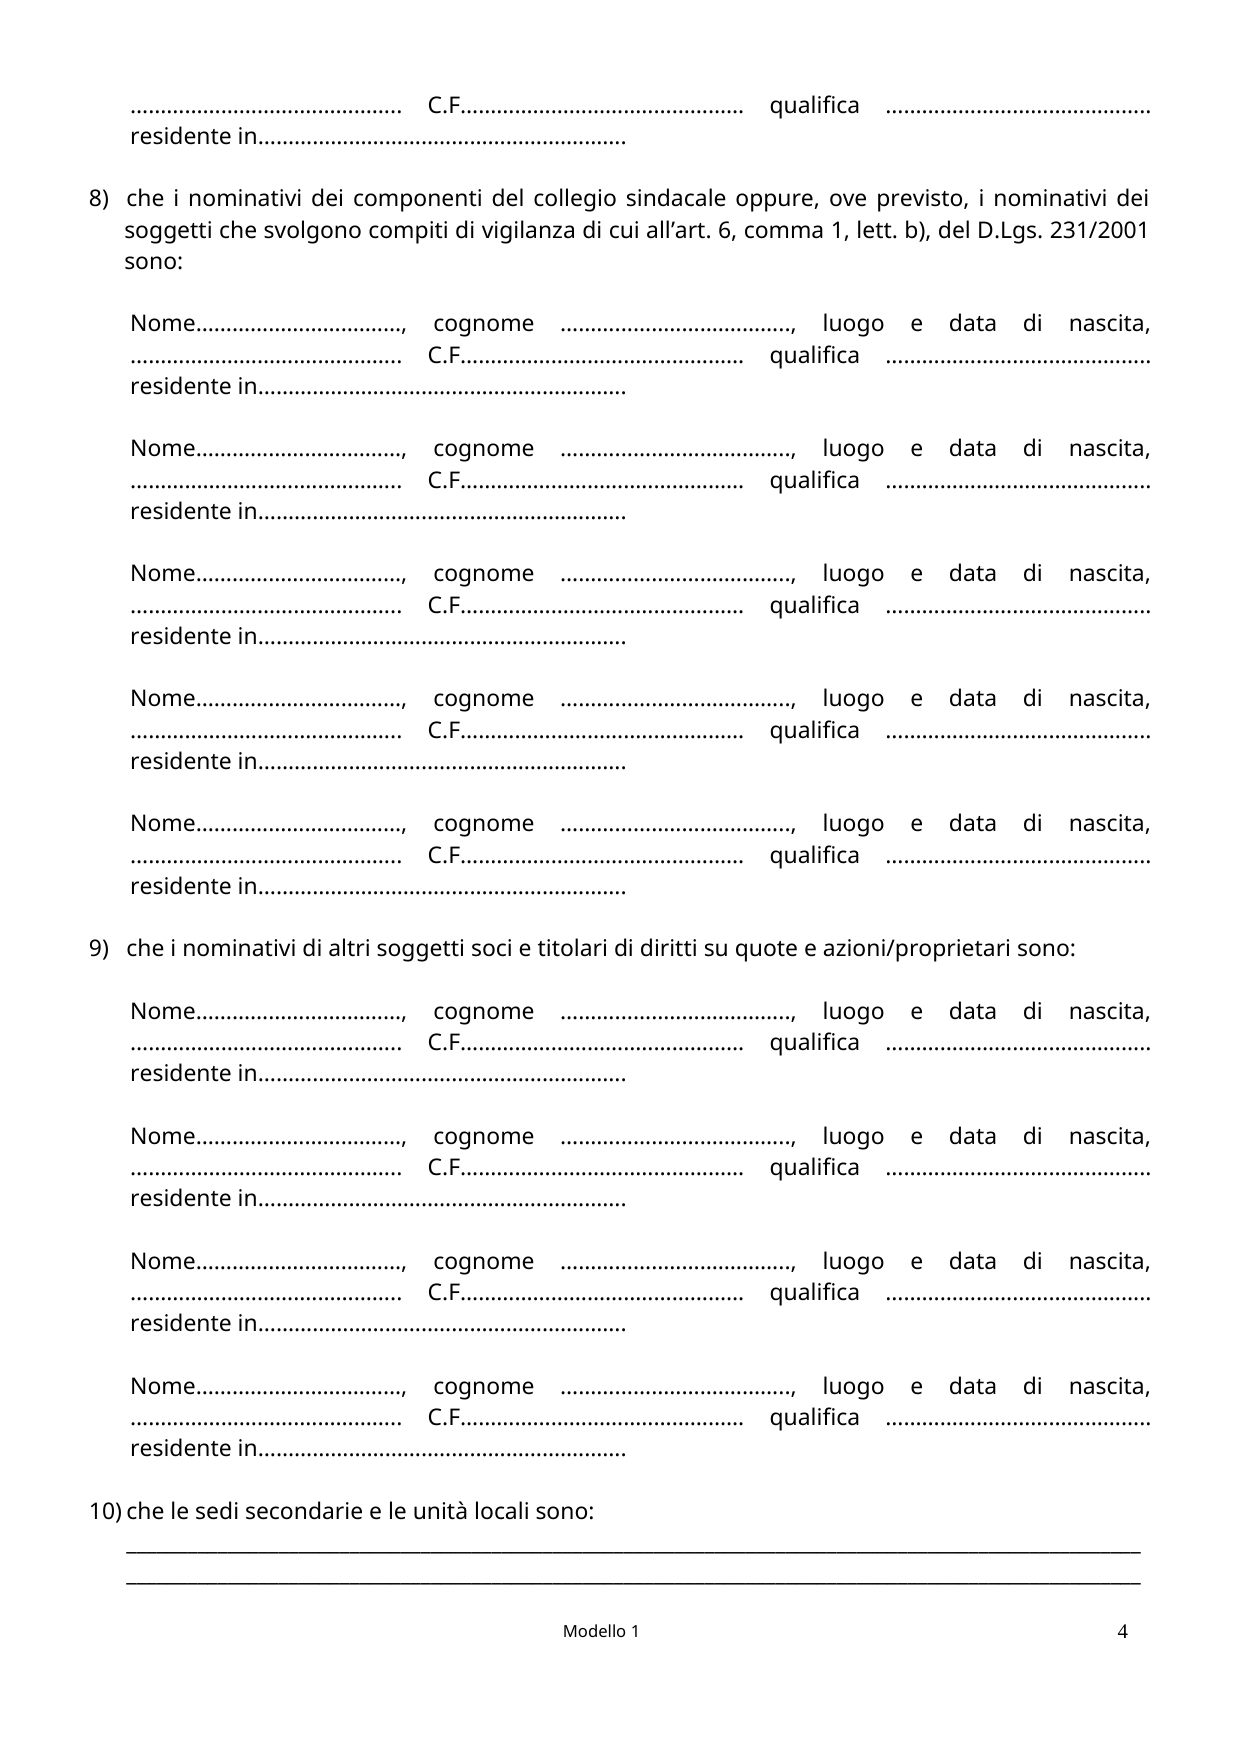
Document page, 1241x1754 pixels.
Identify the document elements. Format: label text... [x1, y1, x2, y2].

list che i nominativi di altri soggetti soci e titolari di diritti su quote e azioni/proprietari sono: [89, 932, 1152, 964]
text Nome……………………….……, cognome ………...……..…….……….., luogo e data di nascita, ………………………….………….. C.F…………………………..…………… qualifica …………………………………….. residente in…………………………..…………….…………. [130, 1370, 1152, 1464]
text Nome……………………….……, cognome ………...……..…….……….., luogo e data di nascita, ………………………….………….. C.F…………………………..…………… qualifica …………………………………….. residente in…………………………..…………….…………. [130, 1245, 1152, 1339]
text ………………………….………….. C.F…………………………..…………… qualifica …………………………………….. residente in…………………………..…………….…………. [130, 89, 1152, 151]
text Nome……………………….……, cognome ………...……..…….……….., luogo e data di nascita, ………………………….………….. C.F…………………………..…………… qualifica …………………………………….. residente in…………………………..…………….…………. [130, 682, 1152, 776]
text Nome……………………….……, cognome ………...……..…….……….., luogo e data di nascita, ………………………….………….. C.F…………………………..…………… qualifica …………………………………….. residente in…………………………..…………….…………. [130, 807, 1152, 901]
text ________________________________________________________________________________________________________________________________________________________________________________________________________ [126, 1526, 1152, 1589]
text Nome……………………….……, cognome ………...……..…….……….., luogo e data di nascita, ………………………….………….. C.F…………………………..…………… qualifica …………………………………….. residente in…………………………..…………….…………. [130, 1120, 1152, 1214]
text Nome……………………….……, cognome ………...……..…….……….., luogo e data di nascita, ………………………….………….. C.F…………………………..…………… qualifica …………………………………….. residente in…………………………..…………….…………. [130, 557, 1152, 651]
text Nome……………………….……, cognome ………...……..…….……….., luogo e data di nascita, ………………………….………….. C.F…………………………..…………… qualifica …………………………………….. residente in…………………………..…………….…………. [130, 307, 1152, 401]
list che i nominativi dei componenti del collegio sindacale oppure, ove previsto, i nominativi dei soggetti che svolgono compiti di vigilanza di cui all’art. 6, comma 1, lett. b), del D.Lgs. 231/2001 sono: [89, 182, 1152, 276]
text Nome……………………….……, cognome ………...……..…….……….., luogo e data di nascita, ………………………….………….. C.F…………………………..…………… qualifica …………………………………….. residente in…………………………..…………….…………. [130, 432, 1152, 526]
list che le sedi secondarie e le unità locali sono: [89, 1495, 1152, 1526]
text Nome……………………….……, cognome ………...……..…….……….., luogo e data di nascita, ………………………….………….. C.F…………………………..…………… qualifica …………………………………….. residente in…………………………..…………….…………. [130, 995, 1152, 1089]
